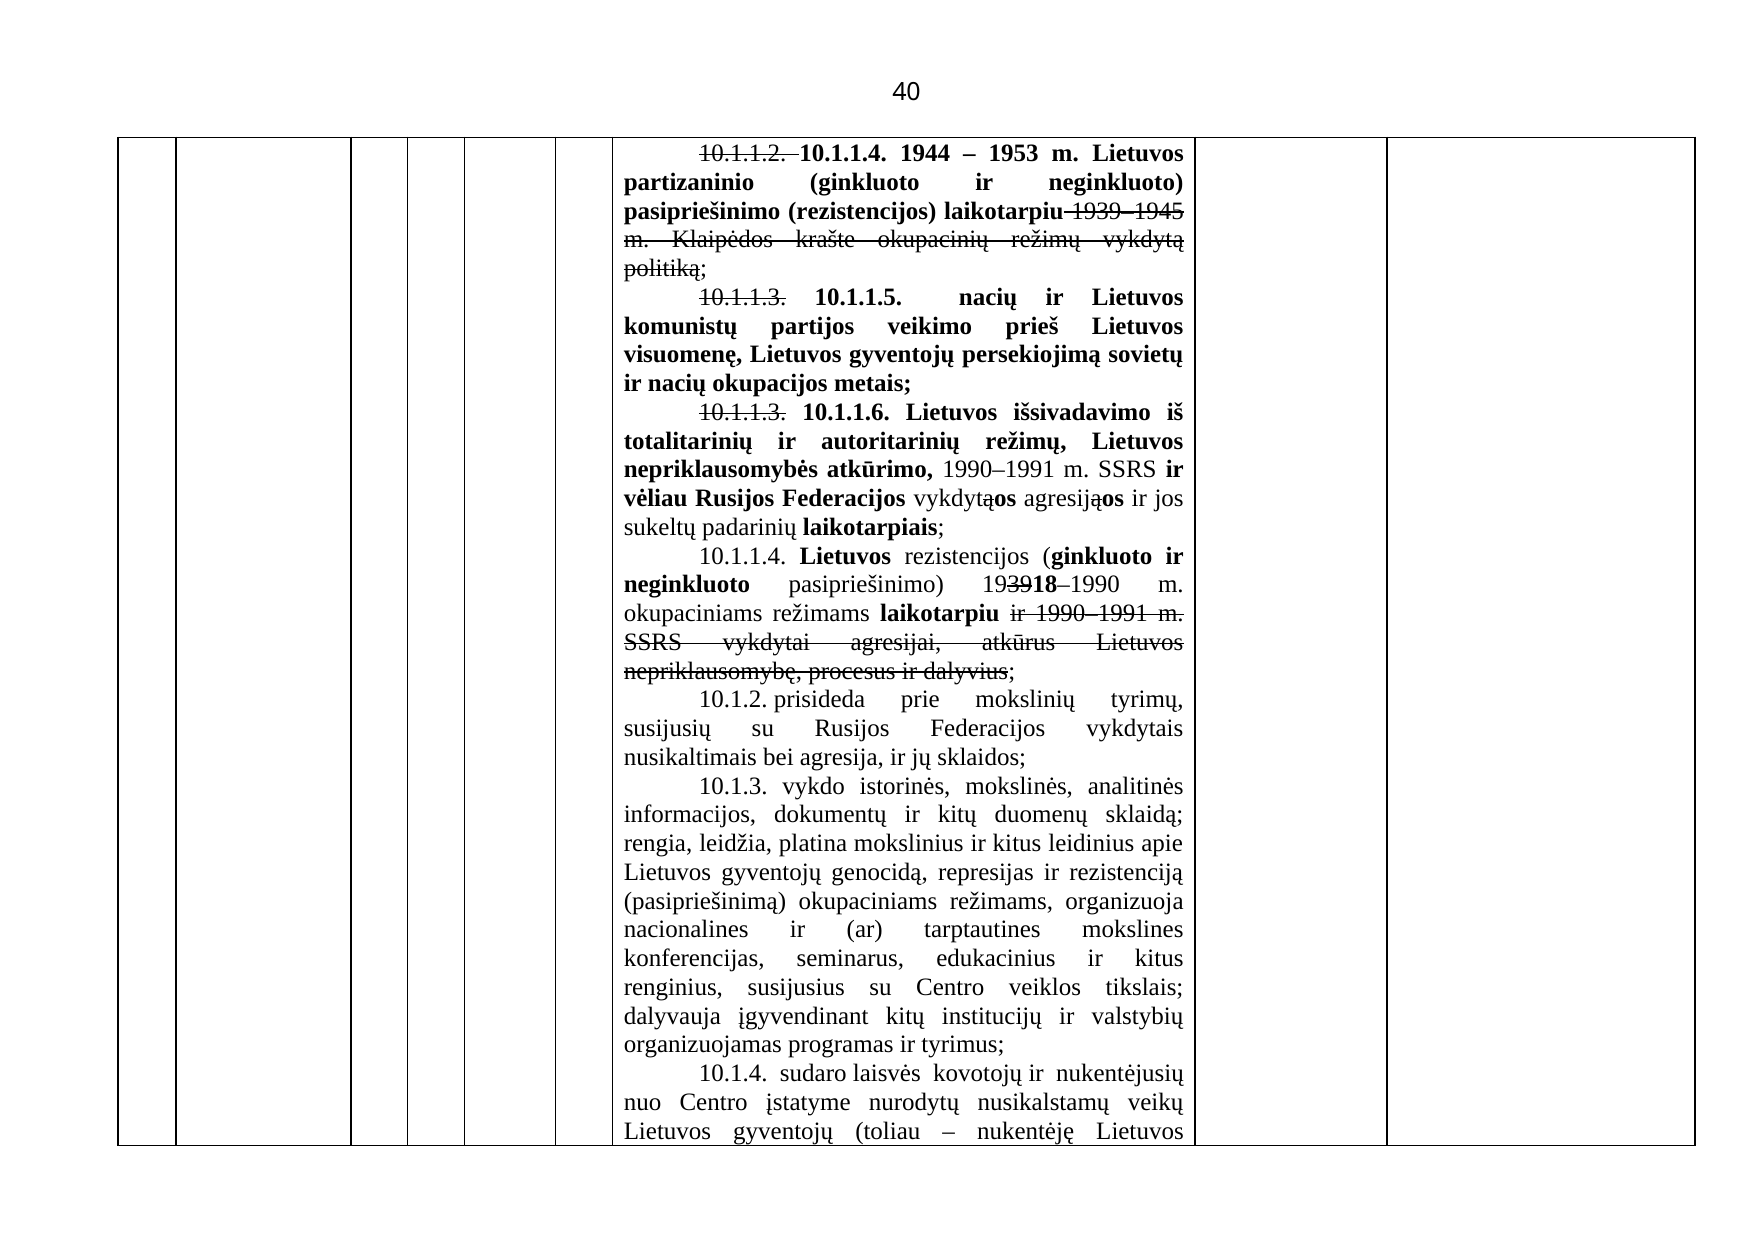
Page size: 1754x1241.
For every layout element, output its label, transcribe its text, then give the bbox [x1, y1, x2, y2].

table_cell [352, 138, 407, 1144]
table_cell [408, 138, 464, 1144]
table_cell [119, 138, 175, 1144]
table_cell [1196, 138, 1386, 1144]
table_cell [1388, 138, 1694, 1144]
table_cell [556, 138, 612, 1144]
table_cell 10.1.1.2. 10.1.1.4. 1944 – 1953 m. Lietuvos partizaninio (ginkluoto ir neginkluoto) pasipriešinimo (rezistencijos) laikotarpiu 1939–1945 m. Klaipėdos krašte okupacinių režimų vykdytą politiką; 10.1.1.3. 10.1.1.5. nacių ir Lietuvos komunistų partijos veikimo prieš Lietuvos visuomenę, Lietuvos gyventojų persekiojimą sovietų ir nacių okupacijos metais; 10.1.1.3. 10.1.1.6. Lietuvos išsivadavimo iš totalitarinių ir autoritarinių režimų, Lietuvos nepriklausomybės atkūrimo, 1990–1991 m. SSRS ir vėliau Rusijos Federacijos vykdytąos agresijąos ir jos sukeltų padarinių laikotarpiais; 10.1.1.4. Lietuvos rezistencijos (ginkluoto ir neginkluoto pasipriešinimo) 193918–1990 m. okupaciniams režimams laikotarpiu ir 1990–1991 m. SSRS vykdytai agresijai, atkūrus Lietuvos nepriklausomybę, procesus ir dalyvius; 10.1.2. prisideda prie mokslinių tyrimų, susijusių su Rusijos Federacijos vykdytais nusikaltimais bei agresija, ir jų sklaidos; 10.1.3. vykdo istorinės, mokslinės, analitinės informacijos, dokumentų ir kitų duomenų sklaidą; rengia, leidžia, platina mokslinius ir kitus leidinius apie Lietuvos gyventojų genocidą, represijas ir rezistenciją (pasipriešinimą) okupaciniams režimams, organizuoja nacionalines ir (ar) tarptautines mokslines konferencijas, seminarus, edukacinius ir kitus renginius, susijusius su Centro veiklos tikslais; dalyvauja įgyvendinant kitų institucijų ir valstybių organizuojamas programas ir tyrimus; 10.1.4. sudaro laisvės kovotojų ir nukentėjusių nuo Centro įstatyme nurodytų nusikalstamų veikų Lietuvos gyventojų (toliau – nukentėję Lietuvos [613, 138, 1194, 1144]
table_cell [177, 138, 350, 1144]
table_cell [465, 138, 555, 1144]
